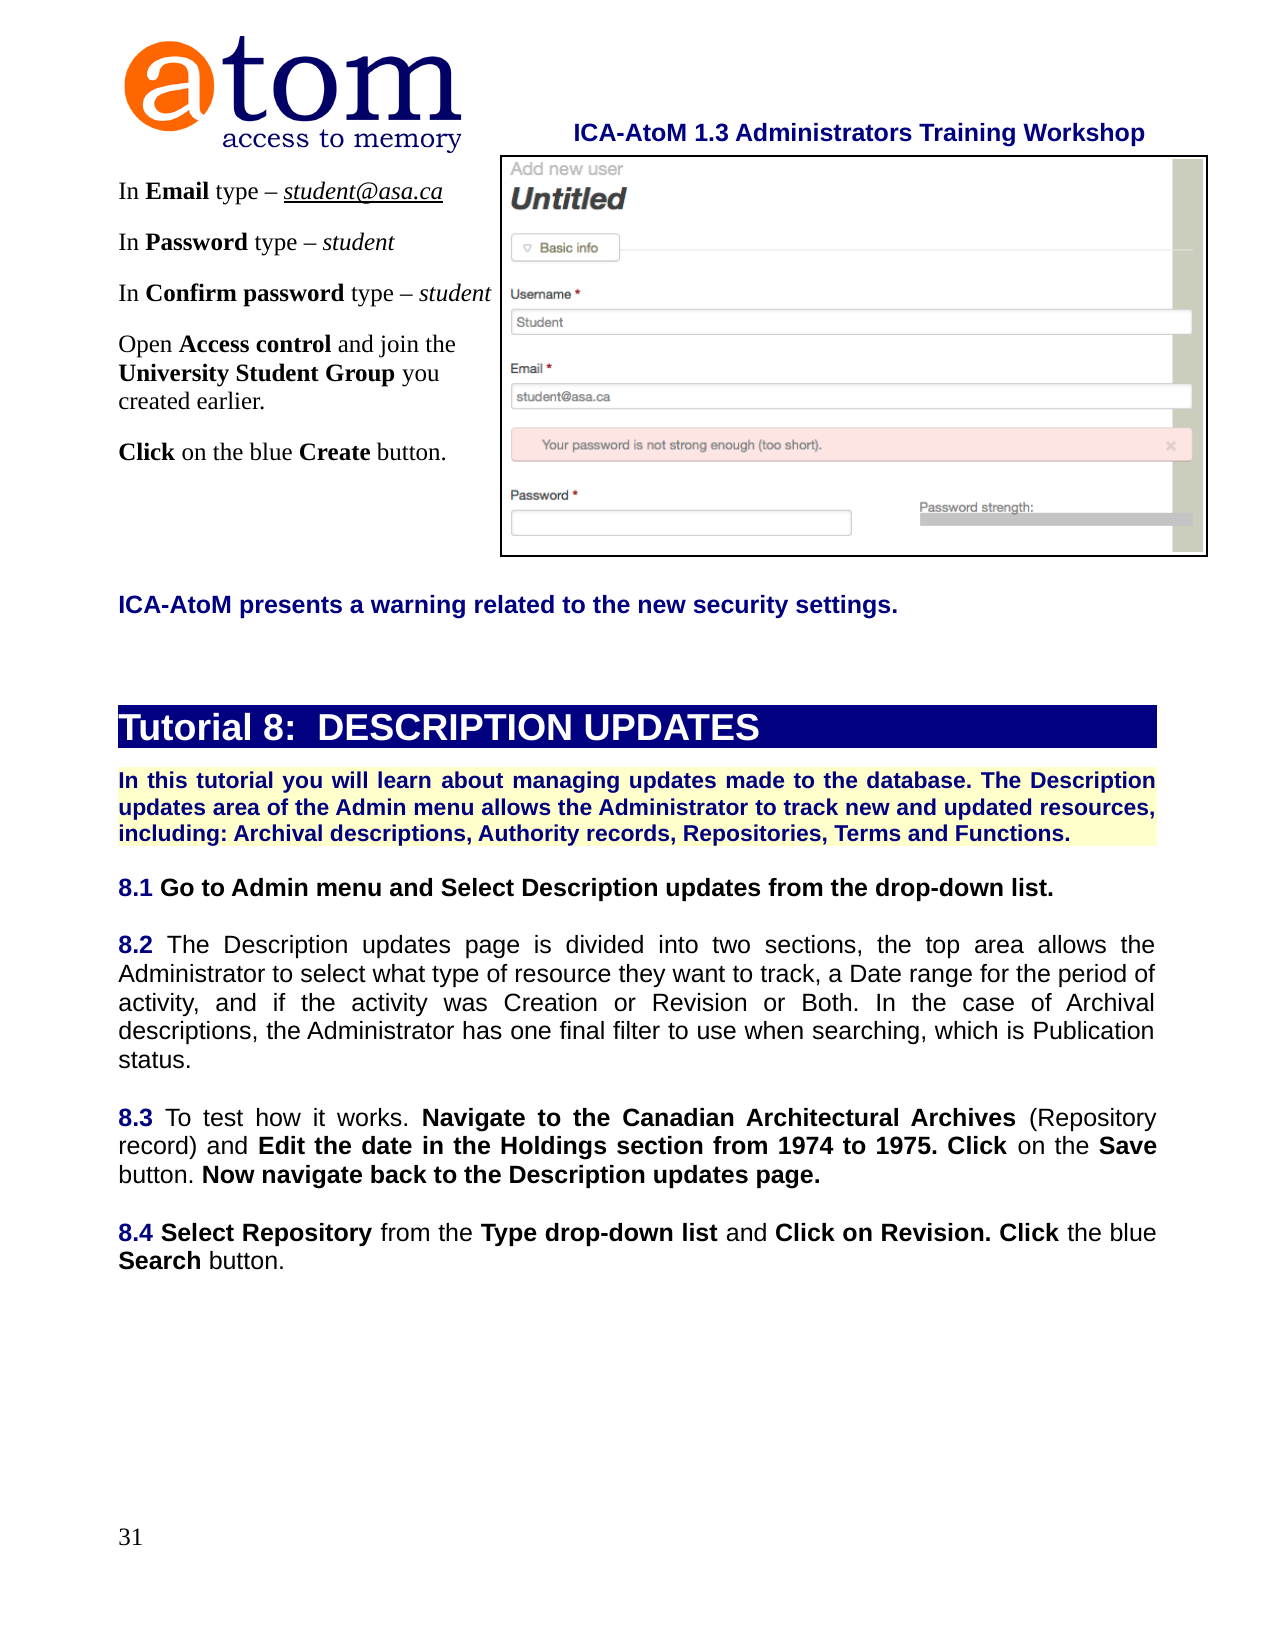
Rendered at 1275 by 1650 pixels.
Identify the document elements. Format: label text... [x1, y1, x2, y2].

picture [504, 159, 1204, 552]
text In Password type – student [118, 227, 500, 256]
text In Confirm password type – student [118, 278, 500, 307]
picture [124, 36, 462, 153]
text In Email type – student@asa.ca [118, 176, 500, 205]
text Tutorial 8: DESCRIPTION UPDATES [118, 705, 1157, 748]
text 8.1 Go to Admin menu and Select Description updates from the drop-down list. [118, 872, 1157, 901]
text 8.2 The Description updates page is divided into two sections, the top area allows the Administrator to select what type of resource they want to track, a Date range for the period of activity, and if the activity was Creation or Revision or Both. In the case of Archival descriptions, the Administrator has one final filter to use when searching, which is Publication status. [118, 930, 1157, 1074]
text Click on the blue Create button. [118, 437, 500, 466]
text 8.4 Select Repository from the Type drop-down list and Click on Revision. Click the blue Search button. [118, 1217, 1157, 1275]
text Open Access control and join the University Student Group you created earlier. [118, 329, 500, 415]
text [502, 157, 1206, 555]
text 8.3 To test how it works. Navigate to the Canadian Architectural Archives (Repository record) and Edit the date in the Holdings section from 1974 to 1975. Click on the Save button. Now navigate back to the Description updates page. [118, 1102, 1157, 1189]
text ICA-AtoM presents a warning related to the new security settings. [118, 590, 1157, 618]
text In this tutorial you will learn about managing updates made to the database. The Description updates area of the Admin menu allows the Administrator to track new and updated resources, including: Archival descriptions, Authority records, Repositories, Terms and Functions. [118, 767, 1157, 846]
